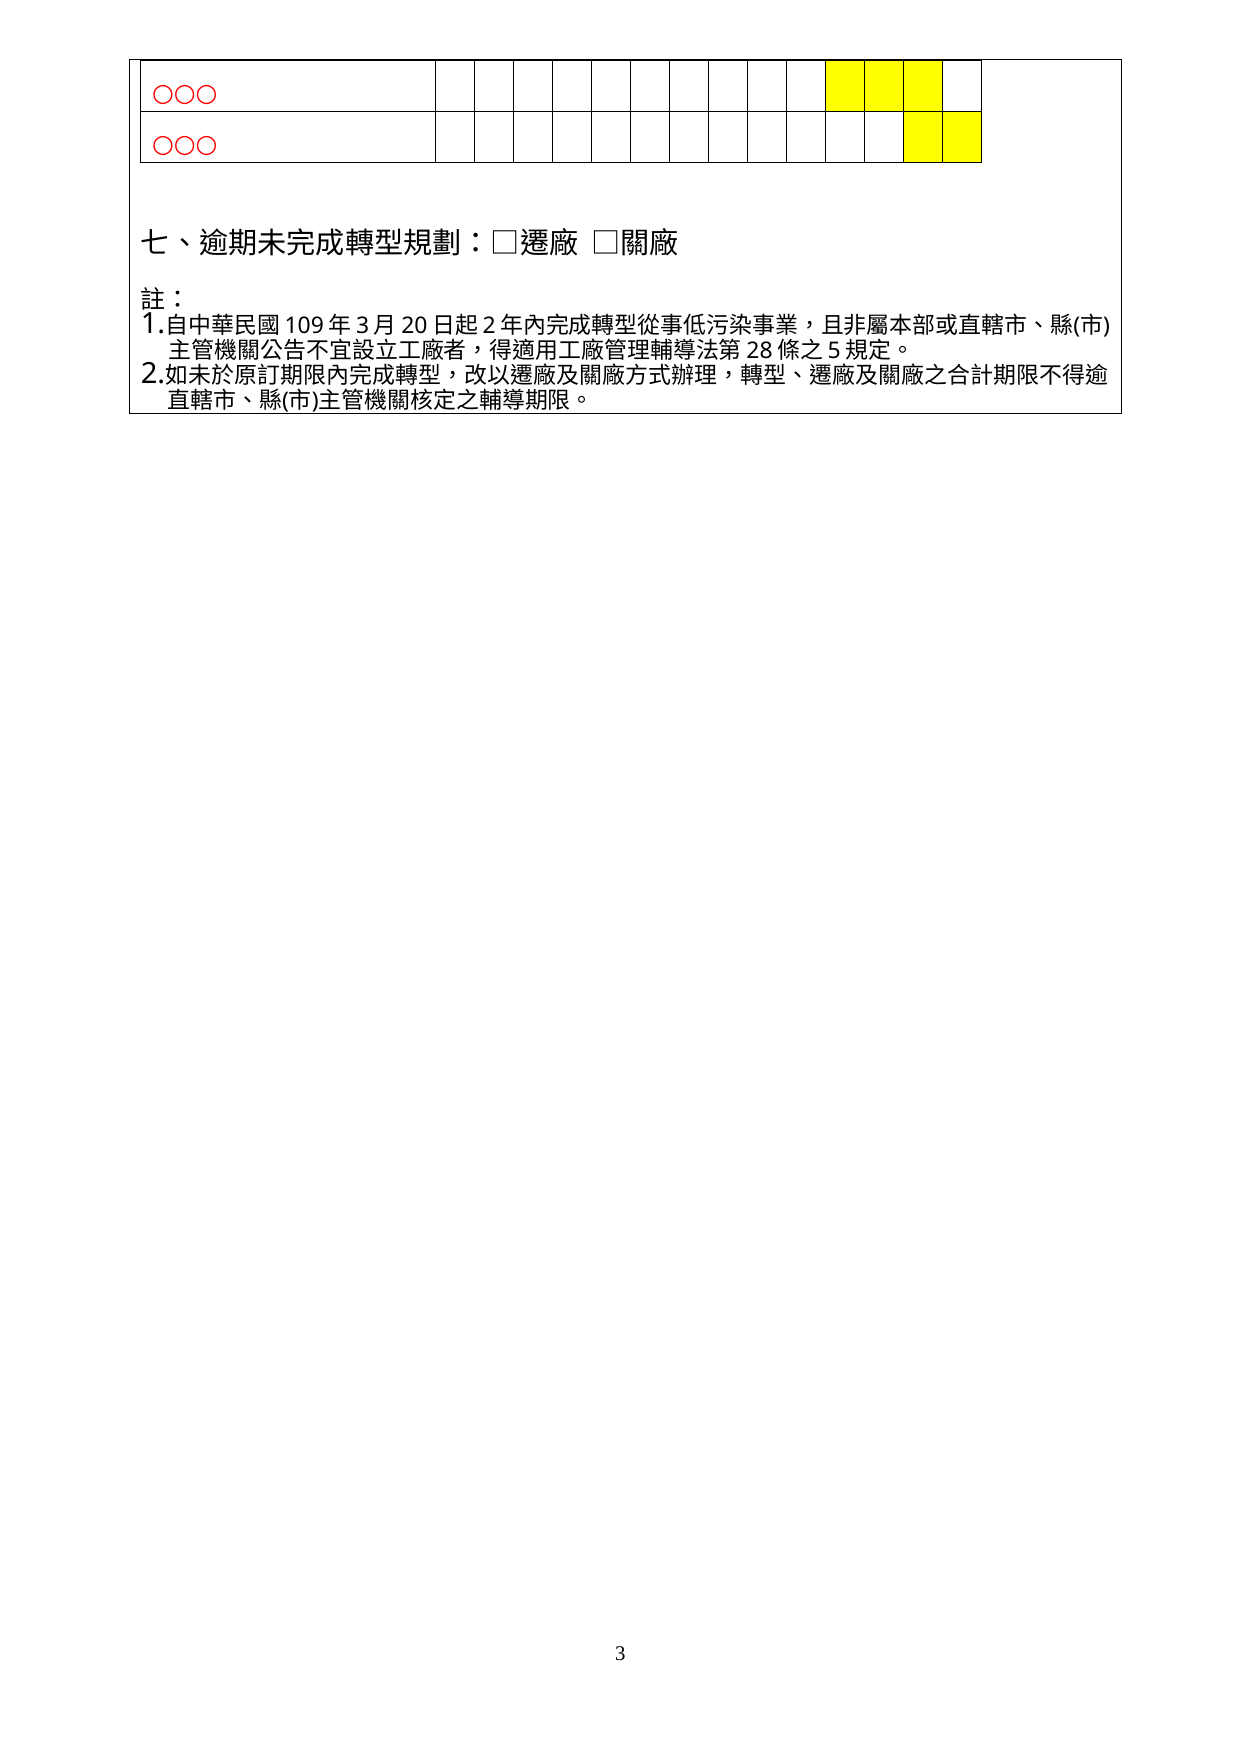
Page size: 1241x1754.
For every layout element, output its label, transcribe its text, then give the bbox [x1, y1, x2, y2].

table_cell [670, 112, 708, 162]
table_cell [475, 112, 513, 162]
table_cell [553, 112, 591, 162]
table_cell ○○○ [141, 61, 435, 111]
table_cell [514, 61, 552, 111]
table_cell ○○○ [141, 112, 435, 162]
table_cell [748, 61, 786, 111]
table_cell [592, 61, 630, 111]
table_cell [904, 112, 942, 162]
table_cell [787, 112, 825, 162]
table_cell [943, 112, 981, 162]
table_cell [514, 112, 552, 162]
table_cell [748, 112, 786, 162]
table_cell [709, 61, 747, 111]
table_cell [436, 112, 474, 162]
table_cell [553, 61, 591, 111]
table_cell [436, 61, 474, 111]
table_cell [709, 112, 747, 162]
table_cell [865, 61, 903, 111]
table_cell [592, 112, 630, 162]
table_cell [670, 61, 708, 111]
table_header 七、逾期未完成轉型規劃：□遷廠 □關廠 註： 自中華民國109年3月20日起2年內完成轉型從事低污染事業，且非屬本部或直轄市、縣(市)主管機關公告不宜設立工廠者，得適用工廠管理輔導法第28條之5規定。 如未於原訂期限內完成轉型，改以遷廠及關廠方式辦理，轉型、遷廠及關廠之合計期限不得逾直轄市、縣(市)主管機關核定之輔導期限。 [130, 60, 1121, 413]
table_cell [826, 61, 864, 111]
table_cell [865, 112, 903, 162]
table_cell [631, 61, 669, 111]
table_cell [787, 61, 825, 111]
table_cell [631, 112, 669, 162]
table_cell [475, 61, 513, 111]
table_cell [943, 61, 981, 111]
table_cell [904, 61, 942, 111]
table_cell [826, 112, 864, 162]
